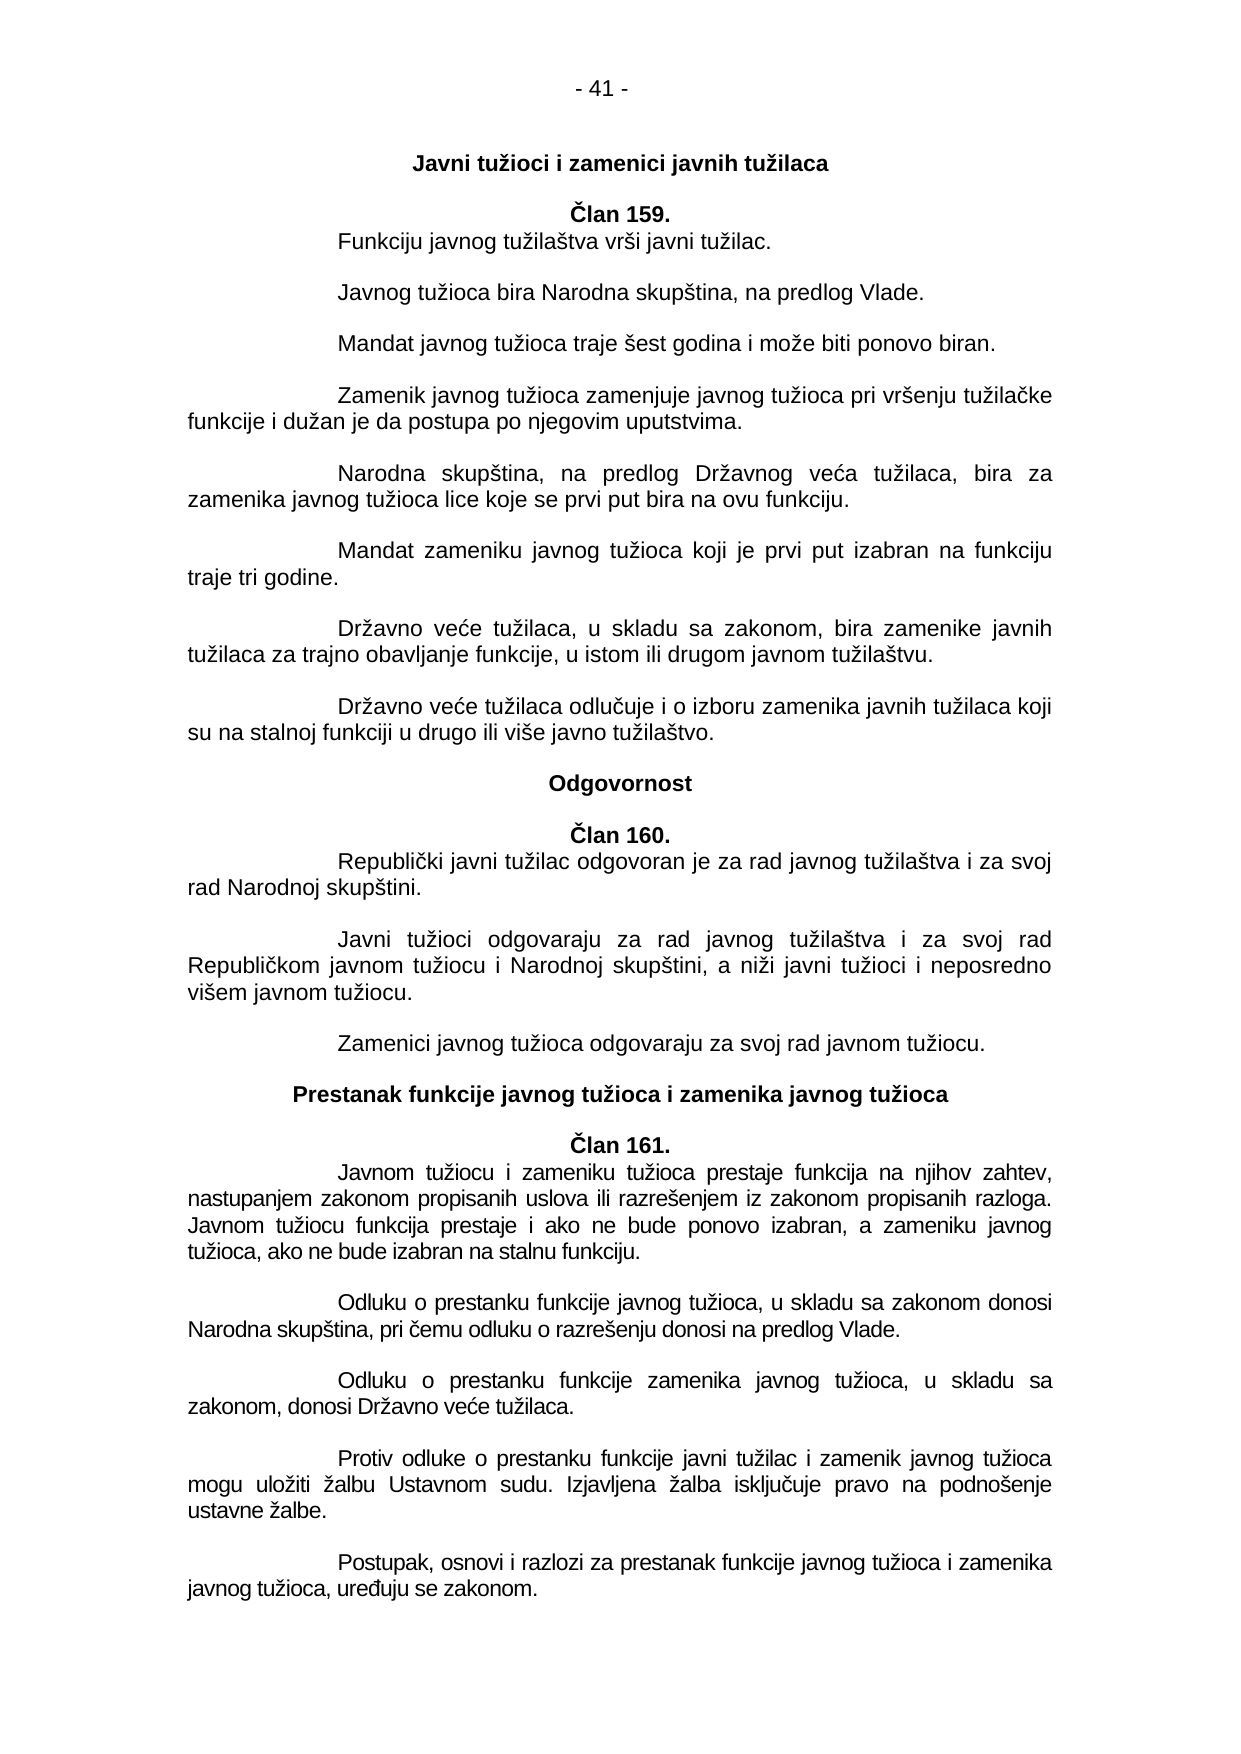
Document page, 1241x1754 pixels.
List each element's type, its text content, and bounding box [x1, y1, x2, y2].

text Funkciju javnog tužilaštva vrši javni tužilac. [187, 228, 1053, 254]
text Odluku o prestanku funkcije zamenika javnog tužioca, u skladu sa zakonom, donosi Državno veće tužilaca. [187, 1367, 1053, 1420]
text Republički javni tužilac odgovoran je za rad javnog tužilaštva i za svoj rad Narodnoj skupštini. [187, 848, 1053, 901]
text Član 161. [262, 1132, 978, 1159]
text Javni tužioci i zamenici javnih tužilaca [262, 150, 978, 176]
text Odgovornost [262, 770, 978, 797]
text Narodna skupština, na predlog Državnog veća tužilaca, bira za zamenika javnog tužioca lice koje se prvi put bira na ovu funkciju. [187, 459, 1053, 512]
text Postupak, osnovi i razlozi za prestanak funkcije javnog tužioca i zamenika javnog tužioca, uređuju se zakonom. [187, 1549, 1053, 1601]
text Javnog tužioca bira Narodna skupština, na predlog Vlade. [187, 279, 1053, 305]
text Zamenik javnog tužioca zamenjuje javnog tužioca pri vršenju tužilačke funkcije i dužan je da postupa po njegovim uputstvima. [187, 382, 1053, 434]
text Državno veće tužilaca odlučuje i o izboru zamenika javnih tužilaca koji su na stalnoj funkciji u drugo ili više javno tužilaštvo. [187, 693, 1053, 745]
text Javnom tužiocu i zameniku tužioca prestaje funkcija na njihov zahtev, nastupanjem zakonom propisanih uslova ili razrešenjem iz zakonom propisanih razloga. Javnom tužiocu funkcija prestaje i ako ne bude ponovo izabran, a zameniku javnog tužioca, ako ne bude izabran na stalnu funkciju. [187, 1159, 1053, 1264]
text Zamenici javnog tužioca odgovaraju za svoj rad javnom tužiocu. [187, 1030, 1053, 1056]
text Protiv odluke o prestanku funkcije javni tužilac i zamenik javnog tužioca mogu uložiti žalbu Ustavnom sudu. Izjavljena žalba isključuje pravo na podnošenje ustavne žalbe. [187, 1445, 1053, 1524]
text Član 160. [262, 822, 978, 848]
text Državno veće tužilaca, u skladu sa zakonom, bira zamenike javnih tužilaca za trajno obavljanje funkcije, u istom ili drugom javnom tužilaštvu. [187, 615, 1053, 668]
text Javni tužioci odgovaraju za rad javnog tužilaštva i za svoj rad Republičkom javnom tužiocu i Narodnoj skupštini, a niži javni tužioci i neposredno višem javnom tužiocu. [187, 926, 1053, 1005]
text Mandat zameniku javnog tužioca koji je prvi put izabran na funkciju traje tri godine. [187, 537, 1053, 590]
text Član 159. [262, 201, 978, 228]
text Prestanak funkcije javnog tužioca i zamenika javnog tužioca [217, 1081, 1023, 1107]
text Odluku o prestanku funkcije javnog tužioca, u skladu sa zakonom donosi Narodna skupština, pri čemu odluku o razrešenju donosi na predlog Vlade. [187, 1289, 1053, 1342]
text Mandat javnog tužioca traje šest godina i može biti ponovo biran. [187, 330, 1053, 357]
